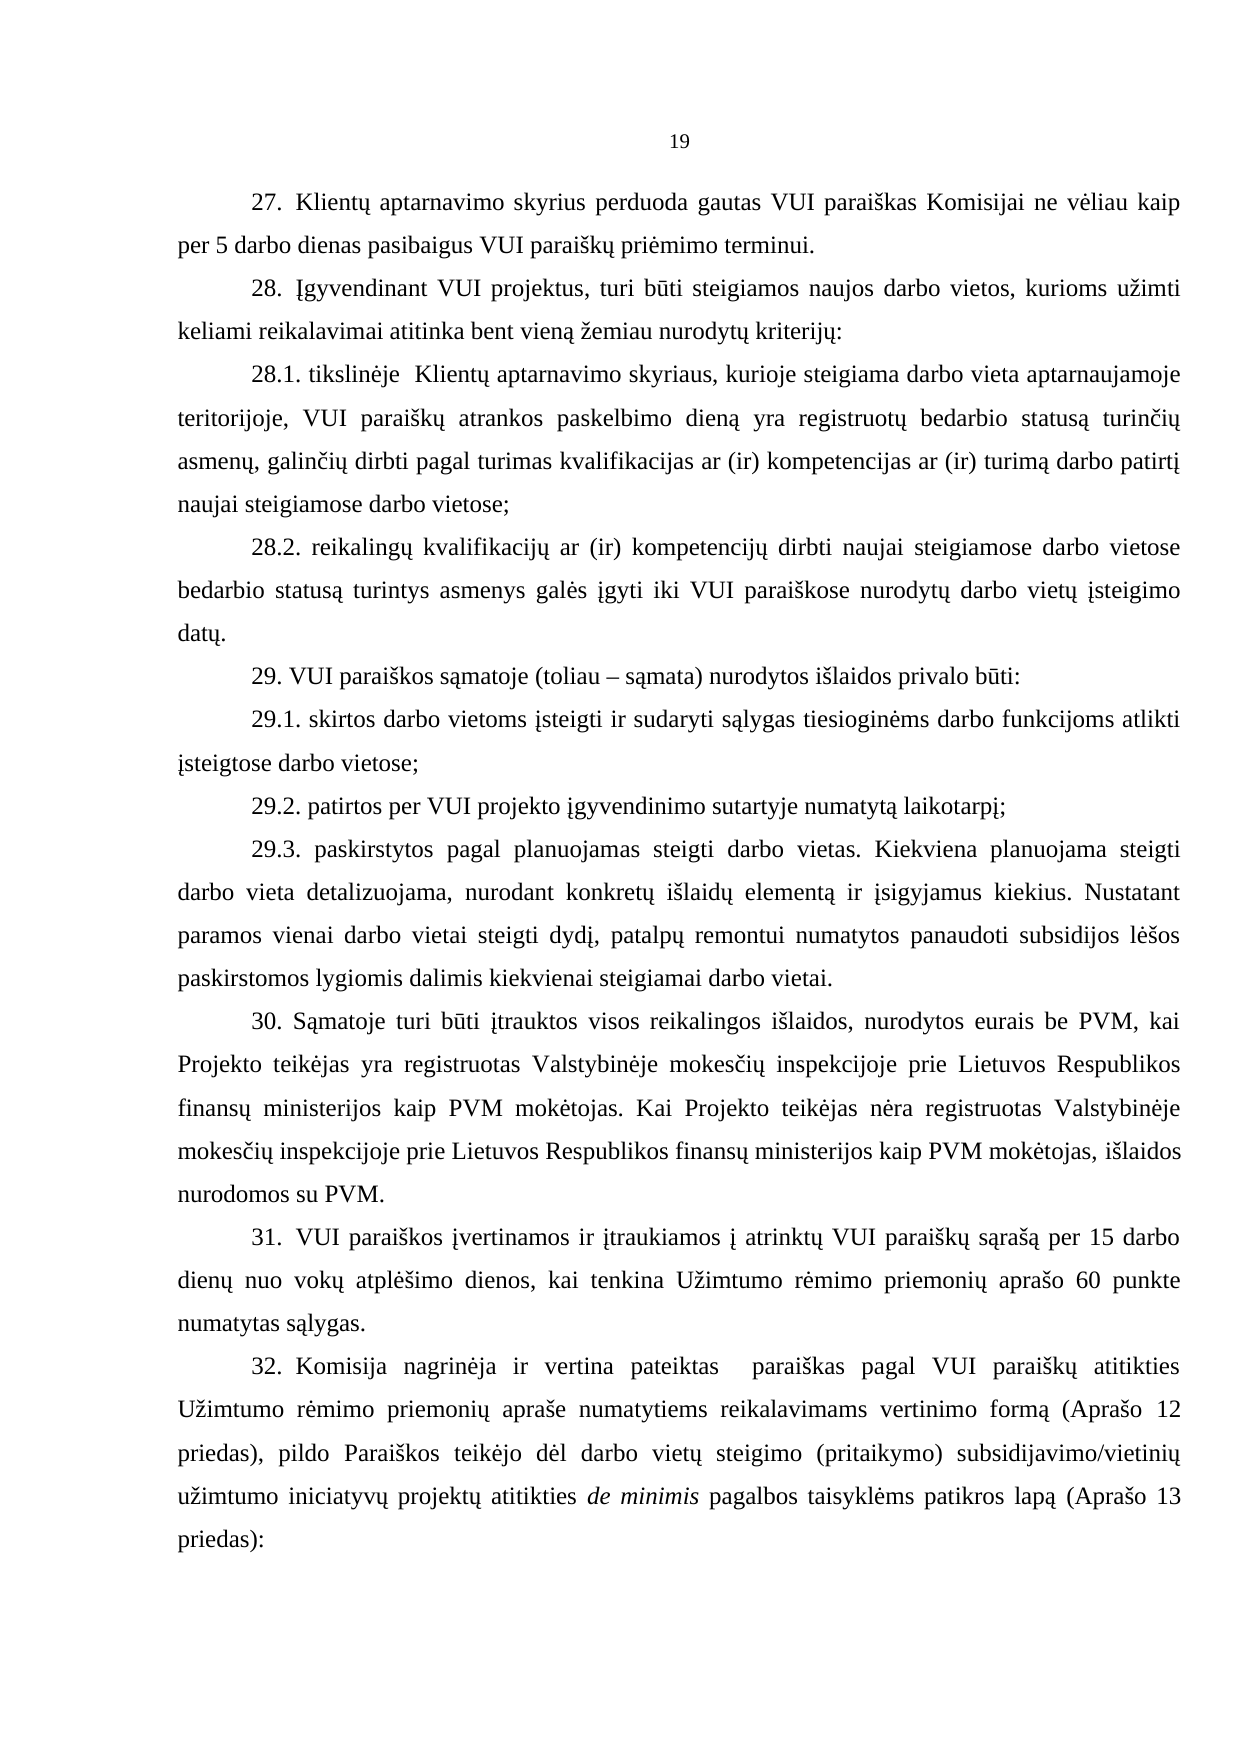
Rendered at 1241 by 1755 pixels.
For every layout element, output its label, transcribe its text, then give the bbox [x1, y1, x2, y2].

text 29.1. skirtos darbo vietoms įsteigti ir sudaryti sąlygas tiesioginėms darbo funkcijoms atlikti įsteigtose darbo vietose; [177, 704, 1181, 776]
text 30. Sąmatoje turi būti įtrauktos visos reikalingos išlaidos, nurodytos eurais be PVM, kai Projekto teikėjas yra registruotas Valstybinėje mokesčių inspekcijoje prie Lietuvos Respublikos finansų ministerijos kaip PVM mokėtojas. Kai Projekto teikėjas nėra registruotas Valstybinėje mokesčių inspekcijoje prie Lietuvos Respublikos finansų ministerijos kaip PVM mokėtojas, išlaidos nurodomos su PVM. [177, 1006, 1181, 1208]
text 28.2. reikalingų kvalifikacijų ar (ir) kompetencijų dirbti naujai steigiamose darbo vietose bedarbio statusą turintys asmenys galės įgyti iki VUI paraiškose nurodytų darbo vietų įsteigimo datų. [177, 532, 1181, 647]
text 29. VUI paraiškos sąmatoje (toliau – sąmata) nurodytos išlaidos privalo būti: [177, 661, 1181, 690]
text 29.2. patirtos per VUI projekto įgyvendinimo sutartyje numatytą laikotarpį; [177, 791, 1181, 819]
text 29.3. paskirstytos pagal planuojamas steigti darbo vietas. Kiekviena planuojama steigti darbo vieta detalizuojama, nurodant konkretų išlaidų elementą ir įsigyjamus kiekius. Nustatant paramos vienai darbo vietai steigti dydį, patalpų remontui numatytos panaudoti subsidijos lėšos paskirstomos lygiomis dalimis kiekvienai steigiamai darbo vietai. [177, 834, 1181, 992]
text 28.1. tikslinėje Klientų aptarnavimo skyriaus, kurioje steigiama darbo vieta aptarnaujamoje teritorijoje, VUI paraiškų atrankos paskelbimo dieną yra registruotų bedarbio statusą turinčių asmenų, galinčių dirbti pagal turimas kvalifikacijas ar (ir) kompetencijas ar (ir) turimą darbo patirtį naujai steigiamose darbo vietose; [177, 359, 1181, 518]
text 28. Įgyvendinant VUI projektus, turi būti steigiamos naujos darbo vietos, kurioms užimti keliami reikalavimai atitinka bent vieną žemiau nurodytų kriterijų: [177, 273, 1181, 345]
text 31. VUI paraiškos įvertinamos ir įtraukiamos į atrinktų VUI paraiškų sąrašą per 15 darbo dienų nuo vokų atplėšimo dienos, kai tenkina Užimtumo rėmimo priemonių aprašo 60 punkte numatytas sąlygas. [177, 1222, 1181, 1337]
text 27. Klientų aptarnavimo skyrius perduoda gautas VUI paraiškas Komisijai ne vėliau kaip per 5 darbo dienas pasibaigus VUI paraiškų priėmimo terminui. [177, 187, 1181, 259]
text 32. Komisija nagrinėja ir vertina pateiktas paraiškas pagal VUI paraiškų atitikties Užimtumo rėmimo priemonių apraše numatytiems reikalavimams vertinimo formą (Aprašo 12 priedas), pildo Paraiškos teikėjo dėl darbo vietų steigimo (pritaikymo) subsidijavimo/vietinių užimtumo iniciatyvų projektų atitikties de minimis pagalbos taisyklėms patikros lapą (Aprašo 13 priedas): [177, 1351, 1181, 1553]
